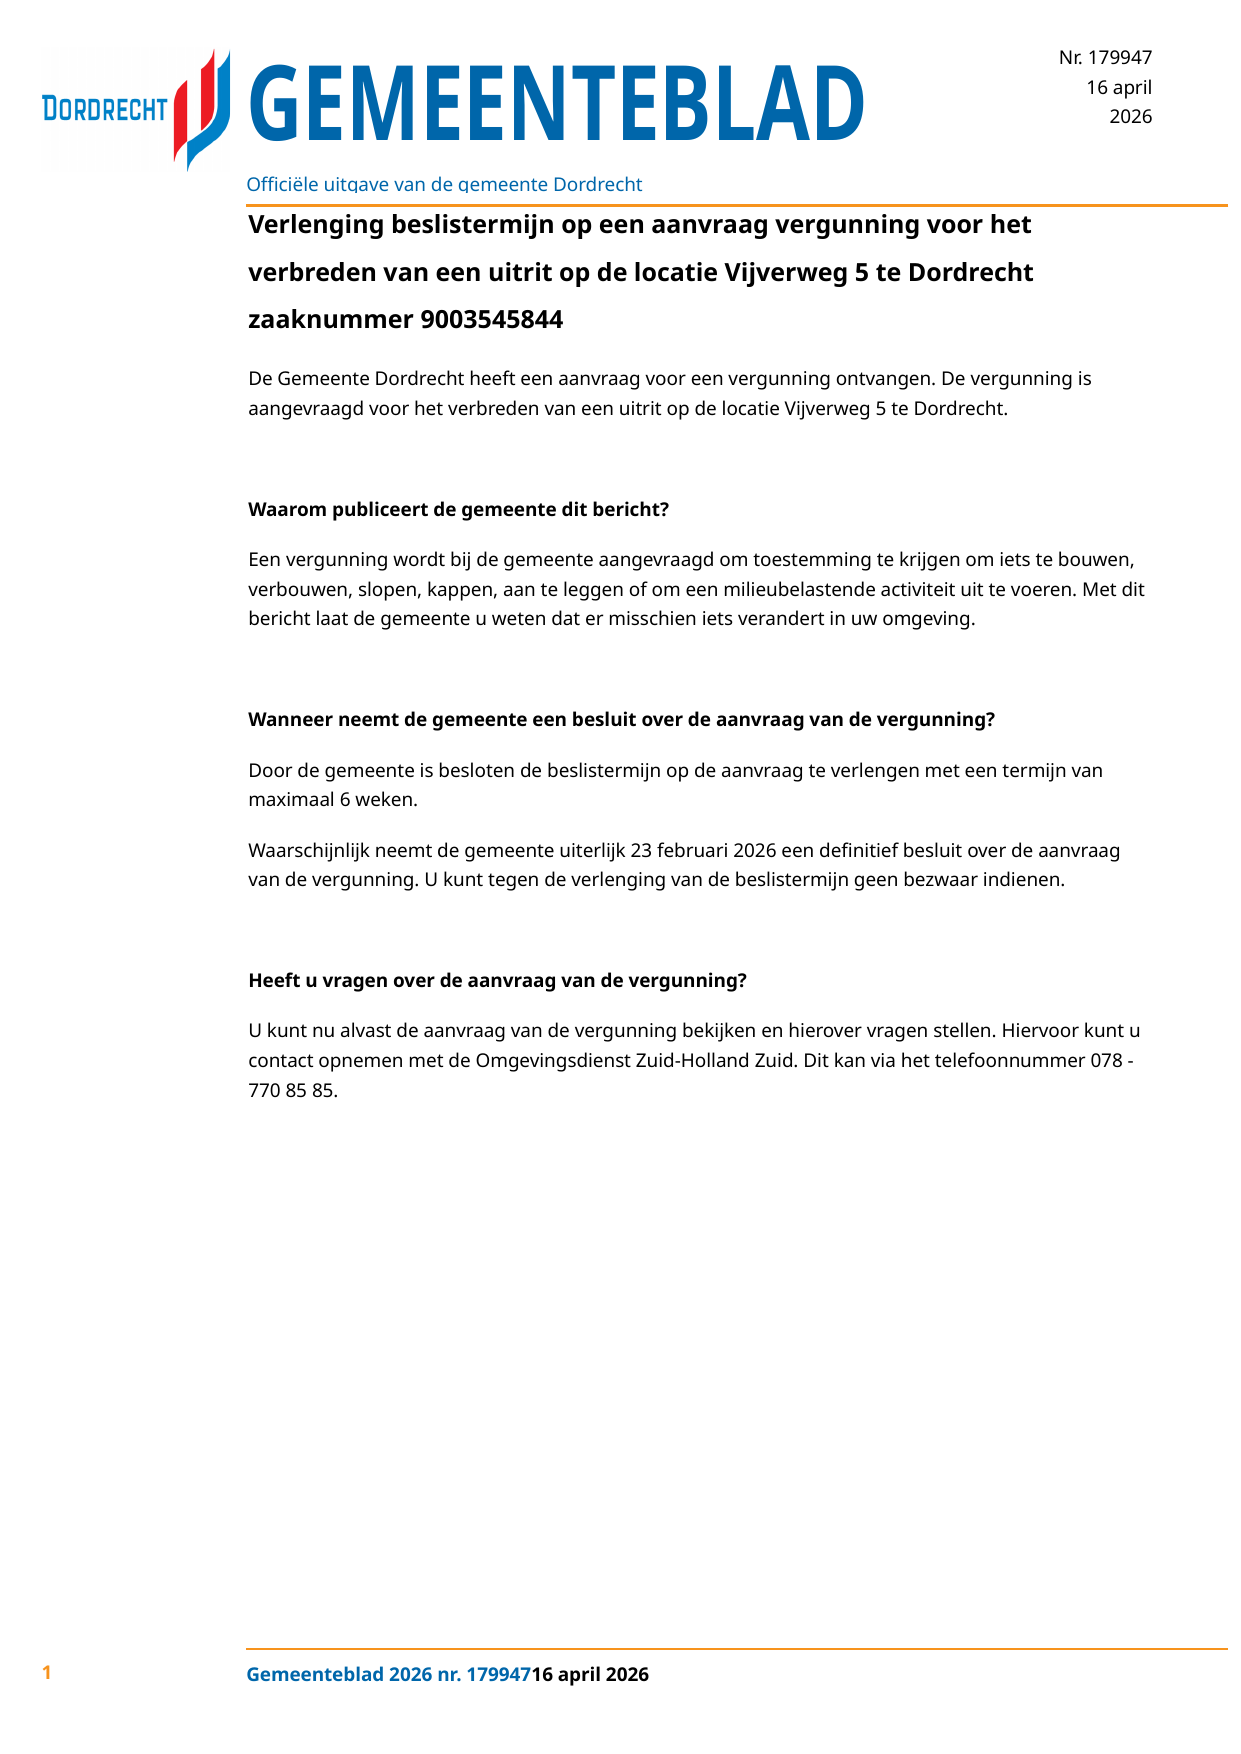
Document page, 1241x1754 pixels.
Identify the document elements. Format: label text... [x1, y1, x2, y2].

text Waarom publiceert de gemeente dit bericht? [248, 496, 1152, 522]
text Waarschijnlijk neemt de gemeente uiterlijk 23 februari 2026 een definitief besluit over de aanvraag van de vergunning. U kunt tegen de verlenging van de beslistermijn geen bezwaar indienen. [248, 837, 1152, 892]
picture [41, 47, 231, 172]
text Heeft u vragen over de aanvraag van de vergunning? [248, 967, 1152, 993]
text Verlenging beslistermijn op een aanvraag vergunning voor het verbreden van een uitrit op de locatie Vijverweg 5 te Dordrecht zaaknummer 9003545844 [248, 207, 1152, 336]
text Een vergunning wordt bij de gemeente aangevraagd om toestemming te krijgen om iets te bouwen, verbouwen, slopen, kappen, aan te leggen of om een milieubelastende activiteit uit te voeren. Met dit bericht laat de gemeente u weten dat er misschien iets verandert in uw omgeving. [248, 546, 1152, 631]
text Wanneer neemt de gemeente een besluit over de aanvraag van de vergunning? [248, 706, 1152, 732]
text De Gemeente Dordrecht heeft een aanvraag voor een vergunning ontvangen. De vergunning is aangevraagd voor het verbreden van een uitrit op de locatie Vijverweg 5 te Dordrecht. [248, 366, 1152, 421]
text U kunt nu alvast de aanvraag van de vergunning bekijken en hierover vragen stellen. Hiervoor kunt u contact opnemen met de Omgevingsdienst Zuid-Holland Zuid. Dit kan via het telefoonnummer 078 - 770 85 85. [248, 1018, 1152, 1102]
text Door de gemeente is besloten de beslistermijn op de aanvraag te verlengen met een termijn van maximaal 6 weken. [248, 757, 1152, 812]
